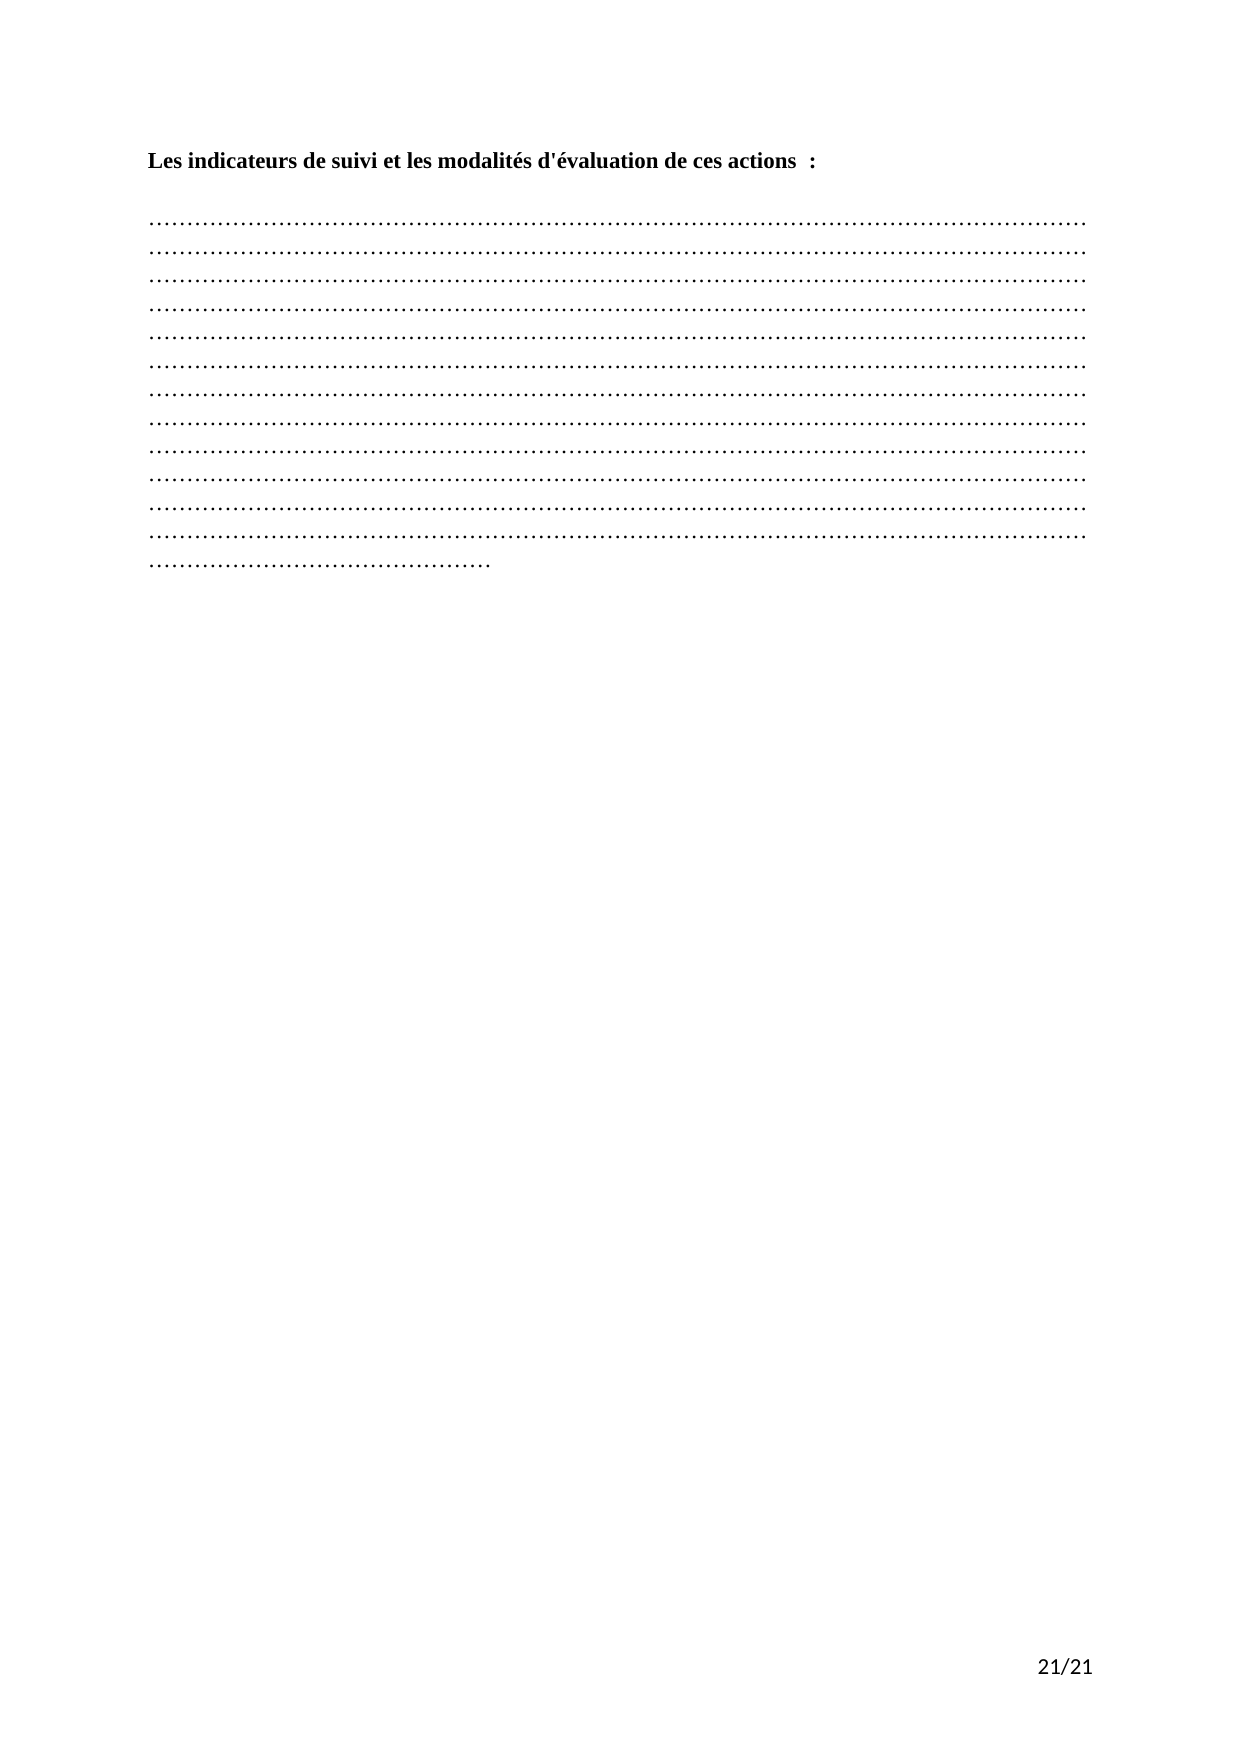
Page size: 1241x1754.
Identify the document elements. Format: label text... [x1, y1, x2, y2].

text Les indicateurs de suivi et les modalités d'évaluation de ces actions : [148, 148, 1093, 174]
text ……………………………………………………………………………………………………………………………………………………………………………………………………………………………………………………………………………………………………………………………………………………………………………………………………………………………………………………………………………………………………………………………………………………………………………………………………………………………………………………………………………………………………………………………………………………………………………………………………………………………………………………………………………………………………………………………………………………………………………………………………………………………………………………………………………………………………………………………………………………………………………………………………………………………………………………………………………………………………………………………………………………………………………………………………… [148, 204, 1093, 572]
